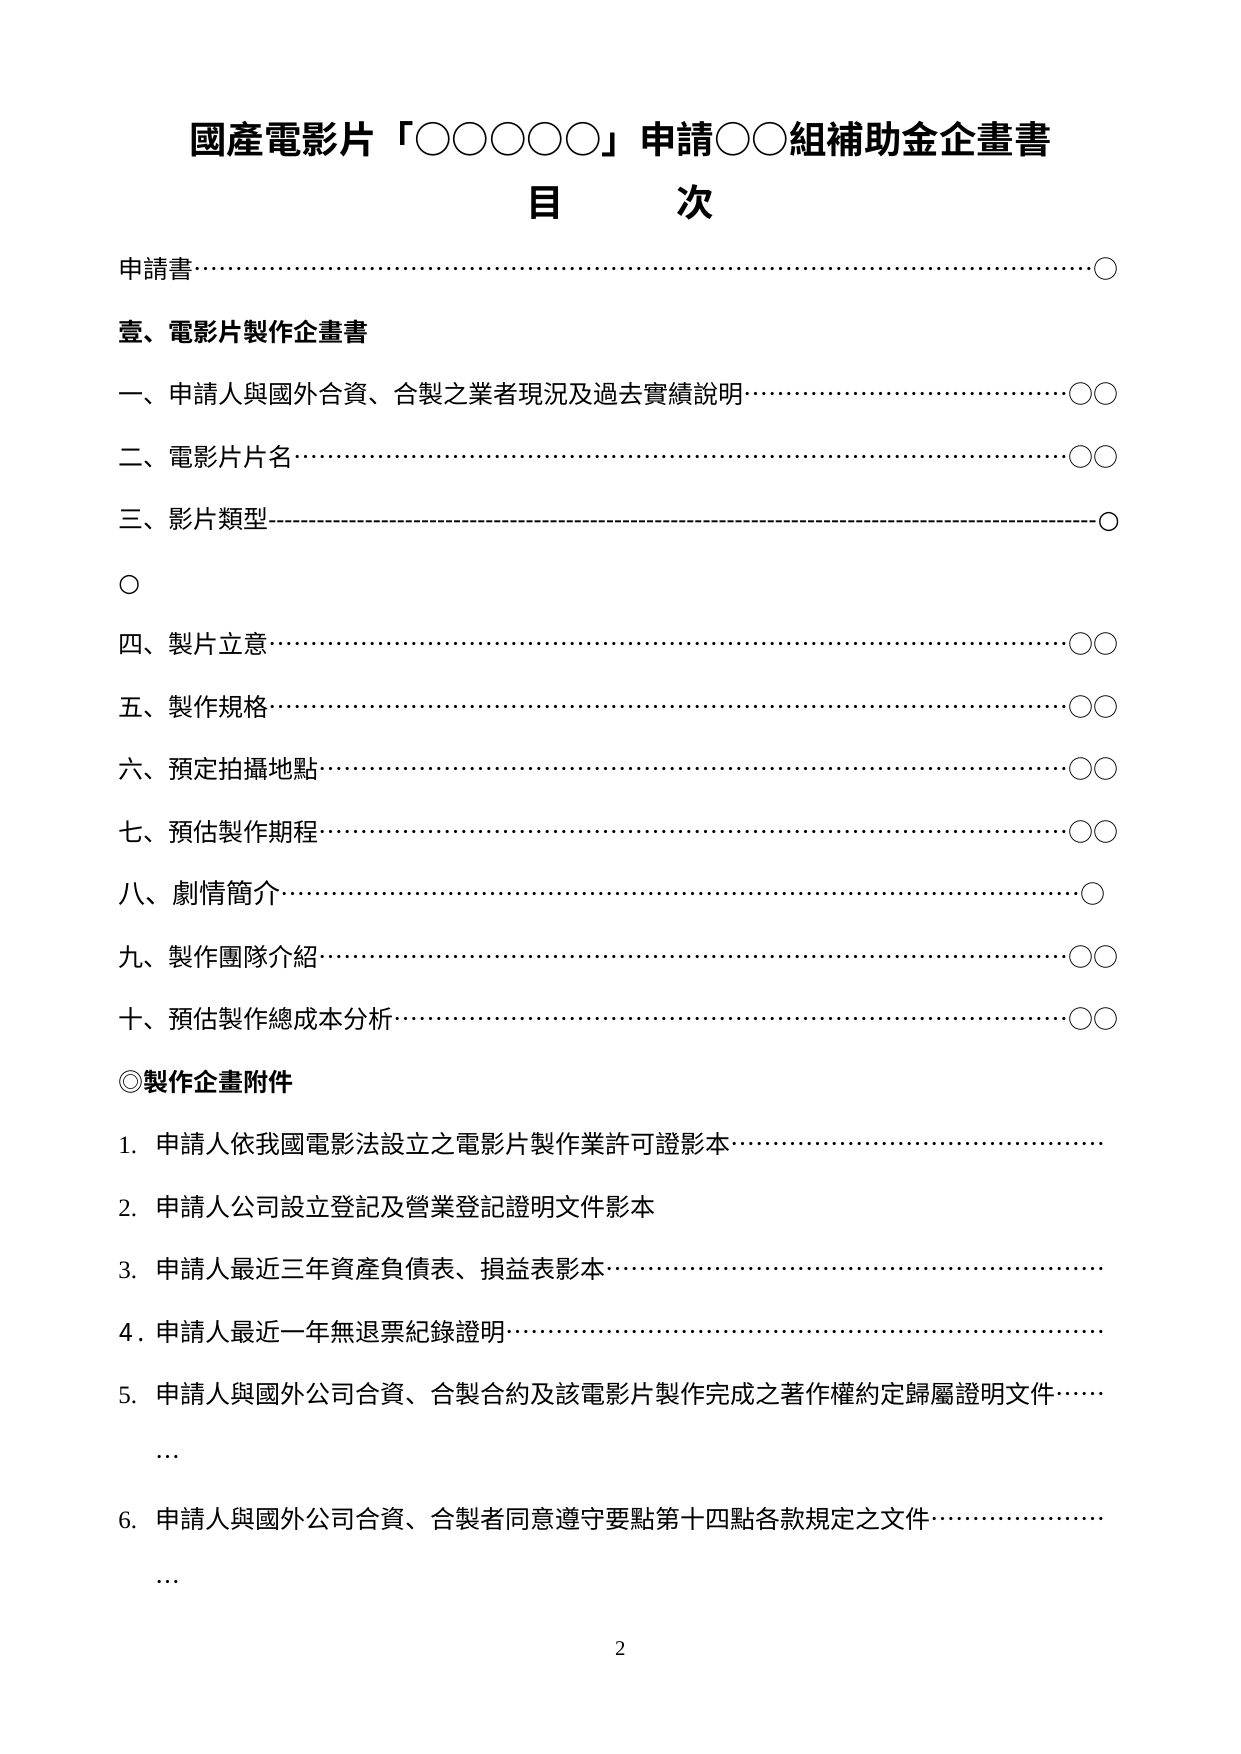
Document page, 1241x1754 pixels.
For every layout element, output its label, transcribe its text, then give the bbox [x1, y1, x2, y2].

list 申請人與國外公司合資、合製合約及該電影片製作完成之著作權約定歸屬證明文件……… [118, 1353, 1122, 1478]
text 國產電影片「○○○○○」申請○○組補助金企畫書 [118, 103, 1122, 166]
text 六、預定拍攝地點………………………………………………………………………………○○ [118, 728, 1122, 791]
text 五、製作規格……………………………………………………………………………………○○ [118, 666, 1122, 728]
list 申請人最近一年無退票紀錄證明……………………………………………………………… [118, 1291, 1122, 1353]
list 申請人依我國電影法設立之電影片製作業許可證影本……………………………………… [118, 1103, 1122, 1166]
text 八、劇情簡介……………………………………………………………………………………○九、製作團隊介紹………………………………………………………………………………○○十、預估製作總成本分析………………………………………………………………………○○◎製作企畫附件 [118, 853, 1122, 1103]
text 目 次 [118, 166, 1122, 228]
text 四、製片立意……………………………………………………………………………………○○ [118, 603, 1122, 666]
text 壹、電影片製作企畫書 [118, 291, 1122, 353]
text 申請書………………………………………………………………………………………………○ [118, 228, 1122, 291]
text 一、申請人與國外合資、合製之業者現況及過去實績說明…………………………………○○ [118, 353, 1122, 416]
list 申請人與國外公司合資、合製者同意遵守要點第十四點各款規定之文件…………………… [118, 1478, 1122, 1603]
text 三、影片類型-------------------------------------------------------------------------------------------------------○○ [118, 478, 1122, 603]
text 二、電影片片名…………………………………………………………………………………○○ [118, 416, 1122, 478]
list 申請人公司設立登記及營業登記證明文件影本 [118, 1166, 1122, 1228]
text 七、預估製作期程………………………………………………………………………………○○ [118, 791, 1122, 853]
list 申請人最近三年資產負債表、損益表影本…………………………………………………… [118, 1228, 1122, 1291]
